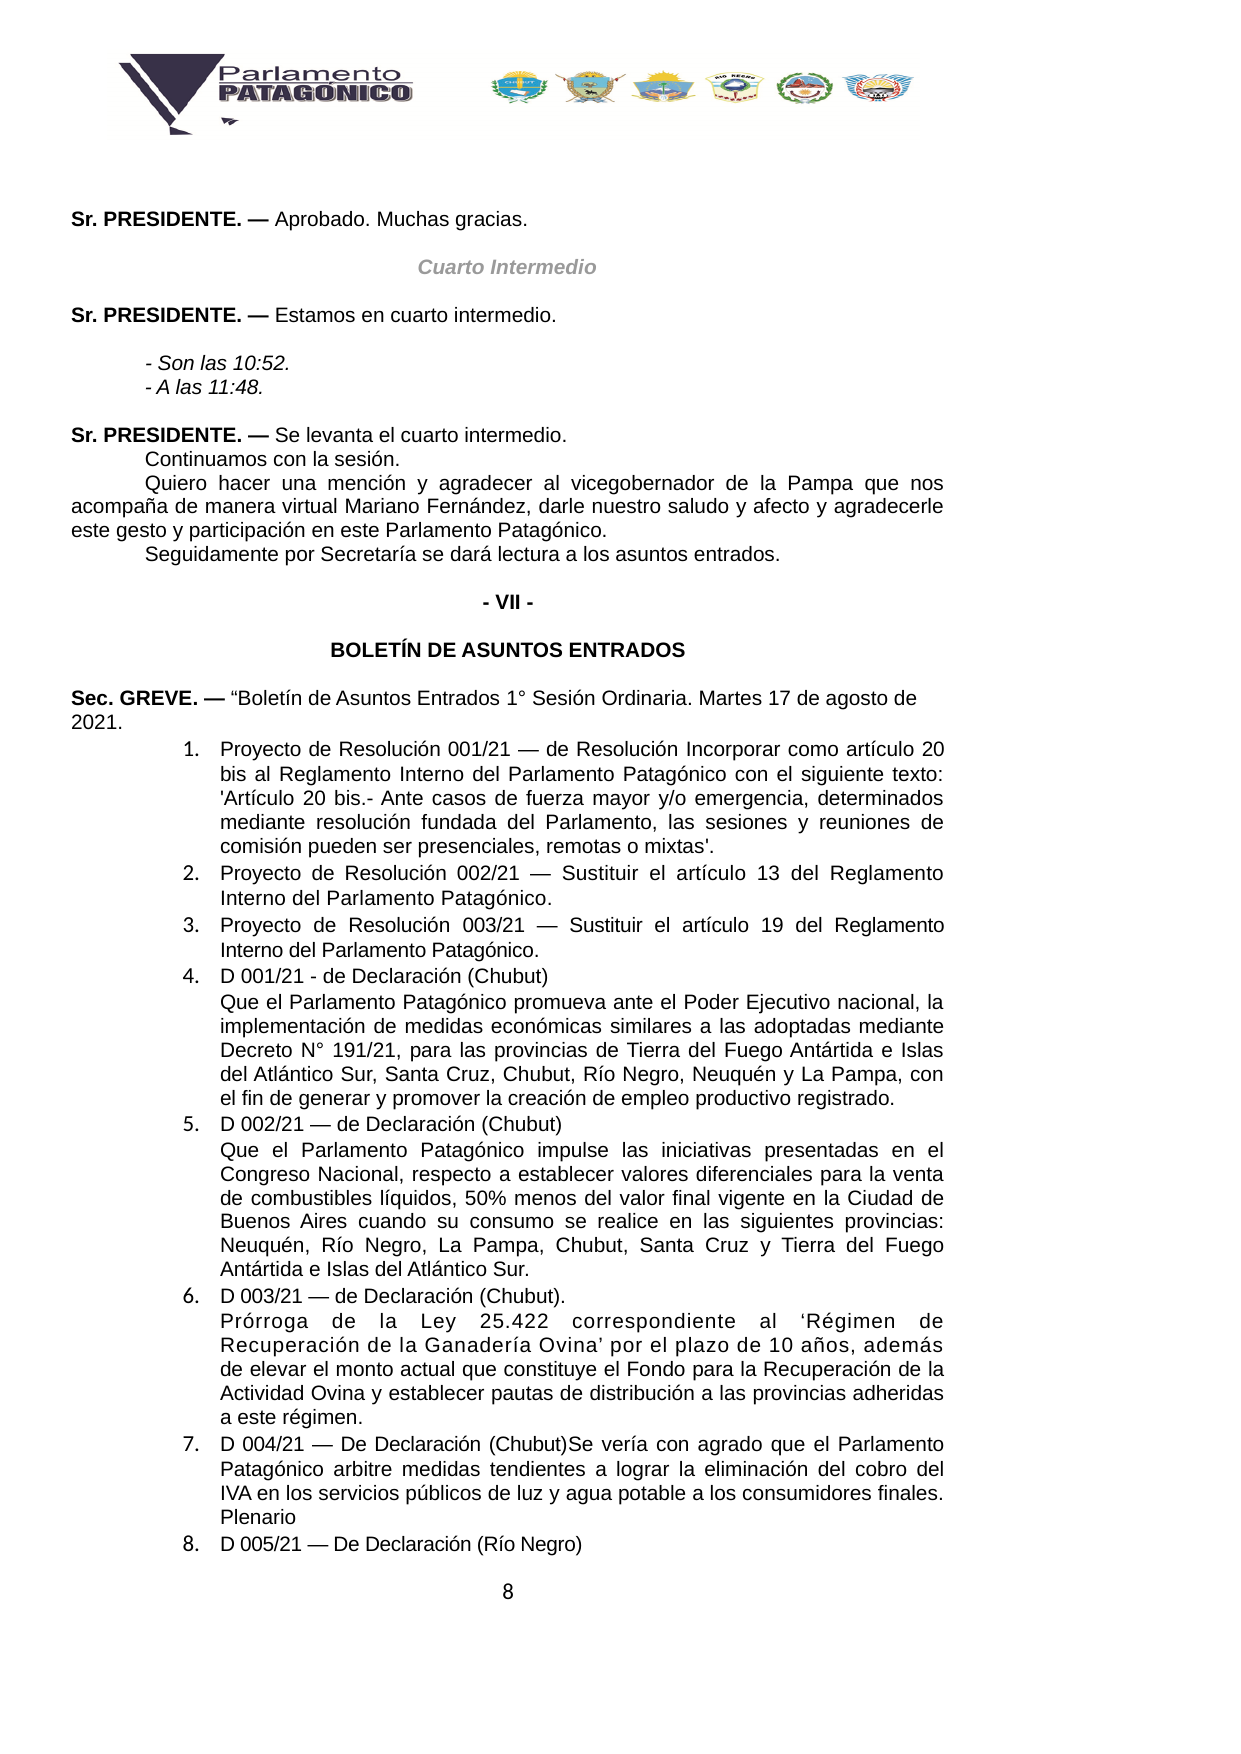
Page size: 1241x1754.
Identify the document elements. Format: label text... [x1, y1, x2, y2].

text Que el Parlamento Patagónico impulse las iniciativas presentadas en el Congreso Nacional, respecto a establecer valores diferenciales para la venta de combustibles líquidos, 50% menos del valor final vigente en la Ciudad de Buenos Aires cuando su consumo se realice en las siguientes provincias: Neuquén, Río Negro, La Pampa, Chubut, Santa Cruz y Tierra del Fuego Antártida e Islas del Atlántico Sur. [220, 1137, 945, 1281]
list Proyecto de Resolución 002/21 — Sustituir el artículo 13 del Reglamento Interno del Parlamento Patagónico. [182, 858, 945, 910]
text Quiero hacer una mención y agradecer al vicegobernador de la Pampa que nos acompaña de manera virtual Mariano Fernández, darle nuestro saludo y afecto y agradecerle este gesto y participación en este Parlamento Patagónico. [71, 470, 945, 542]
text Prórroga de la Ley 25.422 correspondiente al ‘Régimen de Recuperación de la Ganadería Ovina’ por el plazo de 10 años, además de elevar el monto actual que constituye el Fondo para la Recuperación de la Actividad Ovina y establecer pautas de distribución a las provincias adheridas a este régimen. [220, 1309, 945, 1429]
text Continuamos con la sesión. [71, 446, 945, 470]
text Sr. PRESIDENTE. — Aprobado. Muchas gracias. [71, 207, 945, 231]
text - Son las 10:52. [71, 351, 945, 374]
list D 002/21 — de Declaración (Chubut) [182, 1109, 945, 1137]
text Sr. PRESIDENTE. — Estamos en cuarto intermedio. [71, 303, 945, 327]
text Seguidamente por Secretaría se dará lectura a los asuntos entrados. [71, 542, 945, 566]
list Proyecto de Resolución 001/21 — de Resolución Incorporar como artículo 20 bis al Reglamento Interno del Parlamento Patagónico con el siguiente texto: 'Artículo 20 bis.- Ante casos de fuerza mayor y/o emergencia, determinados mediante resolución fundada del Parlamento, las sesiones y reuniones de comisión pueden ser presenciales, remotas o mixtas'. [182, 734, 945, 858]
list D 005/21 — De Declaración (Río Negro) [182, 1529, 945, 1557]
text Sec. GREVE. — “Boletín de Asuntos Entrados 1° Sesión Ordinaria. Martes 17 de agosto de 2021. [71, 686, 945, 734]
text Que el Parlamento Patagónico promueva ante el Poder Ejecutivo nacional, la implementación de medidas económicas similares a las adoptadas mediante Decreto N° 191/21, para las provincias de Tierra del Fuego Antártida e Islas del Atlántico Sur, Santa Cruz, Chubut, Río Negro, Neuquén y La Pampa, con el fin de generar y promover la creación de empleo productivo registrado. [220, 990, 945, 1109]
list Proyecto de Resolución 003/21 — Sustituir el artículo 19 del Reglamento Interno del Parlamento Patagónico. [182, 910, 945, 962]
list D 004/21 — De Declaración (Chubut)Se vería con agrado que el Parlamento Patagónico arbitre medidas tendientes a lograr la eliminación del cobro del IVA en los servicios públicos de luz y agua potable a los consumidores finales. Plenario [182, 1429, 945, 1529]
list D 001/21 - de Declaración (Chubut) [182, 962, 945, 990]
text Cuarto Intermedio [71, 255, 945, 279]
list D 003/21 — de Declaración (Chubut). [182, 1281, 945, 1309]
text - VII - [71, 590, 945, 614]
text Sr. PRESIDENTE. — Se levanta el cuarto intermedio. [71, 422, 945, 446]
text - A las 11:48. [71, 374, 945, 398]
text BOLETÍN DE ASUNTOS ENTRADOS [71, 638, 945, 662]
